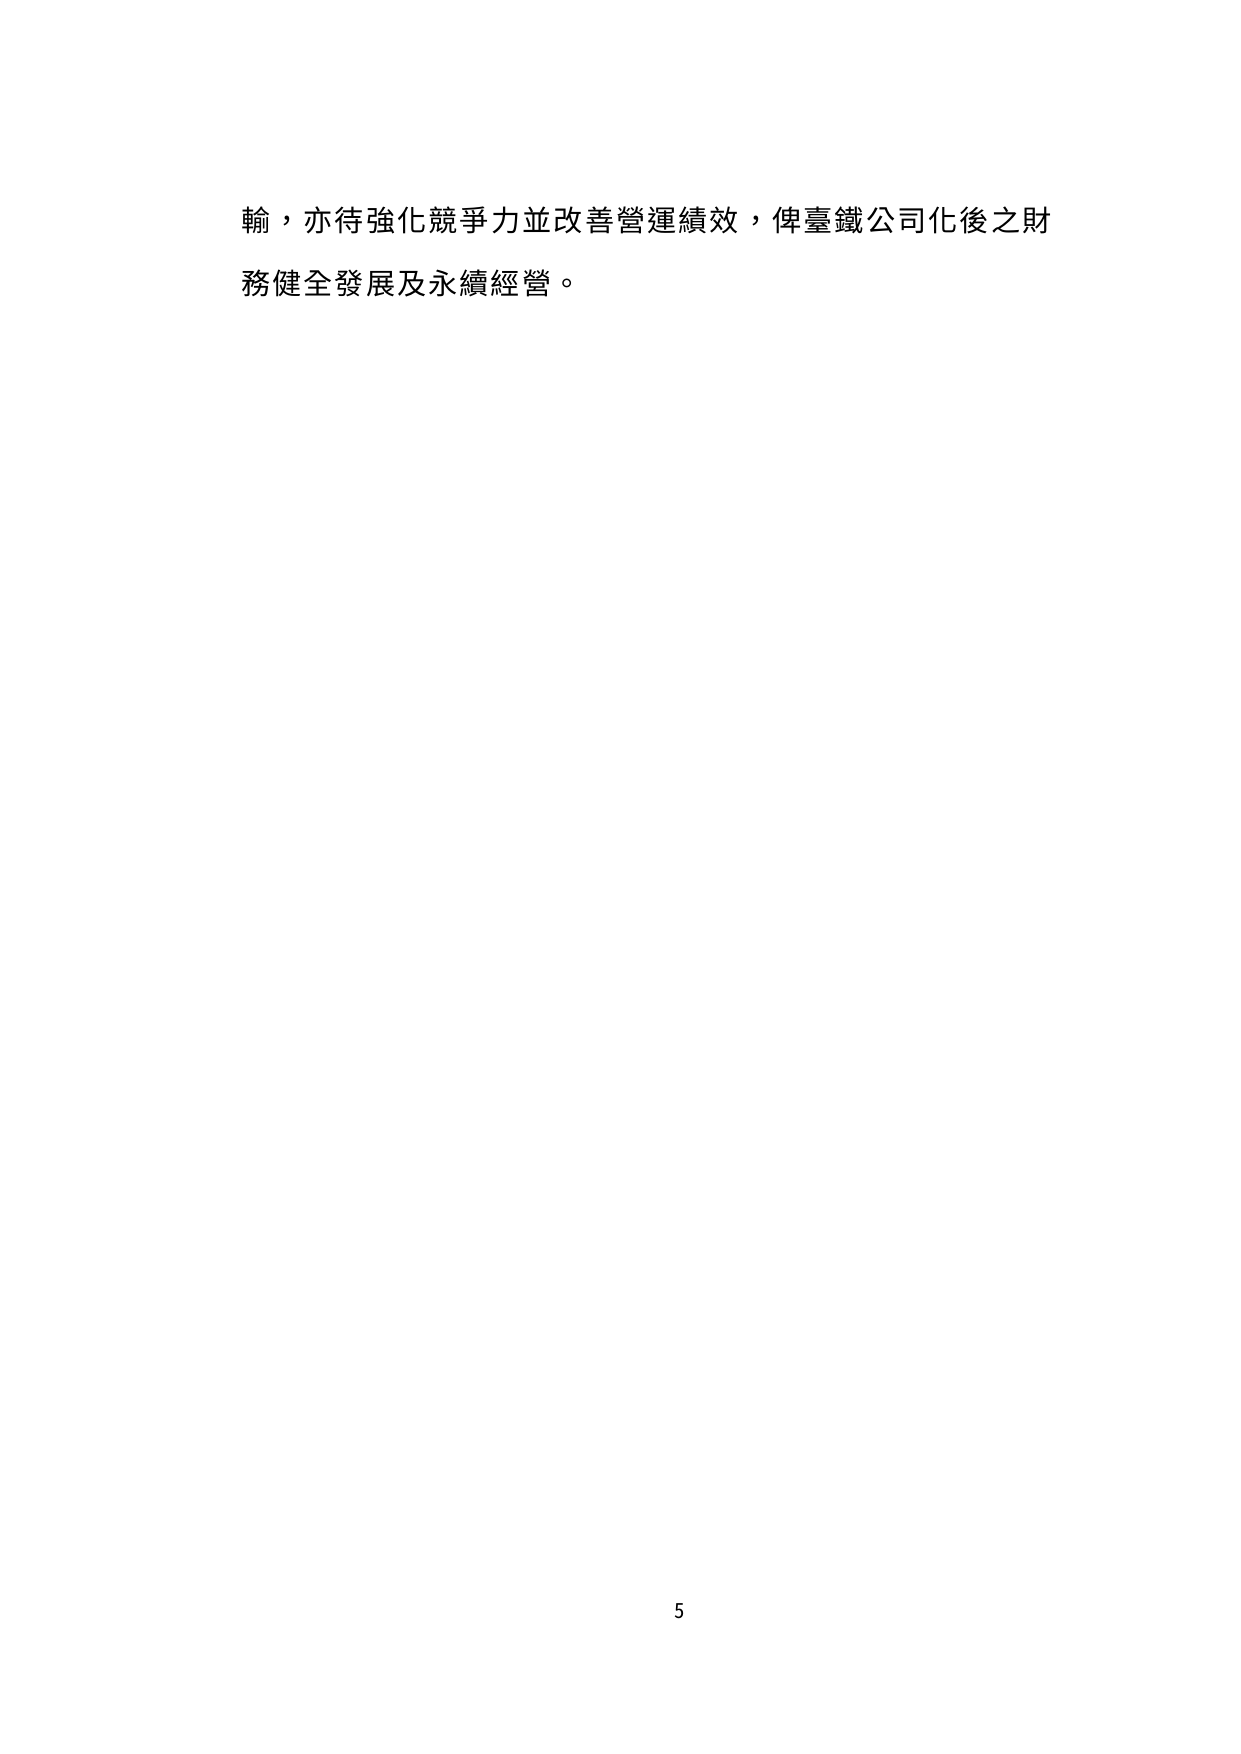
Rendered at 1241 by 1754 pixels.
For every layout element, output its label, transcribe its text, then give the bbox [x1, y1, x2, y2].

text 綜上，為提高原臺鐵局之經營效能及競爭力，並促進鐵路事業健全發展，爰於113年1月1日公司化，並減輕其員工舊制退撫金及既存債務之利息費用等負擔，期營運獲得改善，惟臺鐵公司化後113年1至7月仍持續虧損61億6,290萬6千元，且預期113及114年度亦為淨損74億9,226萬8千元及86億8,970萬元，允宜研謀提升營運量能及開源節流等可行作法，另面對未來高鐵及捷運相關軌道建設陸續投入公共運輸，亦待強化競爭力並改善營運績效，俾臺鐵公司化後之財務健全發展及永續經營。 [236, 177, 1063, 302]
